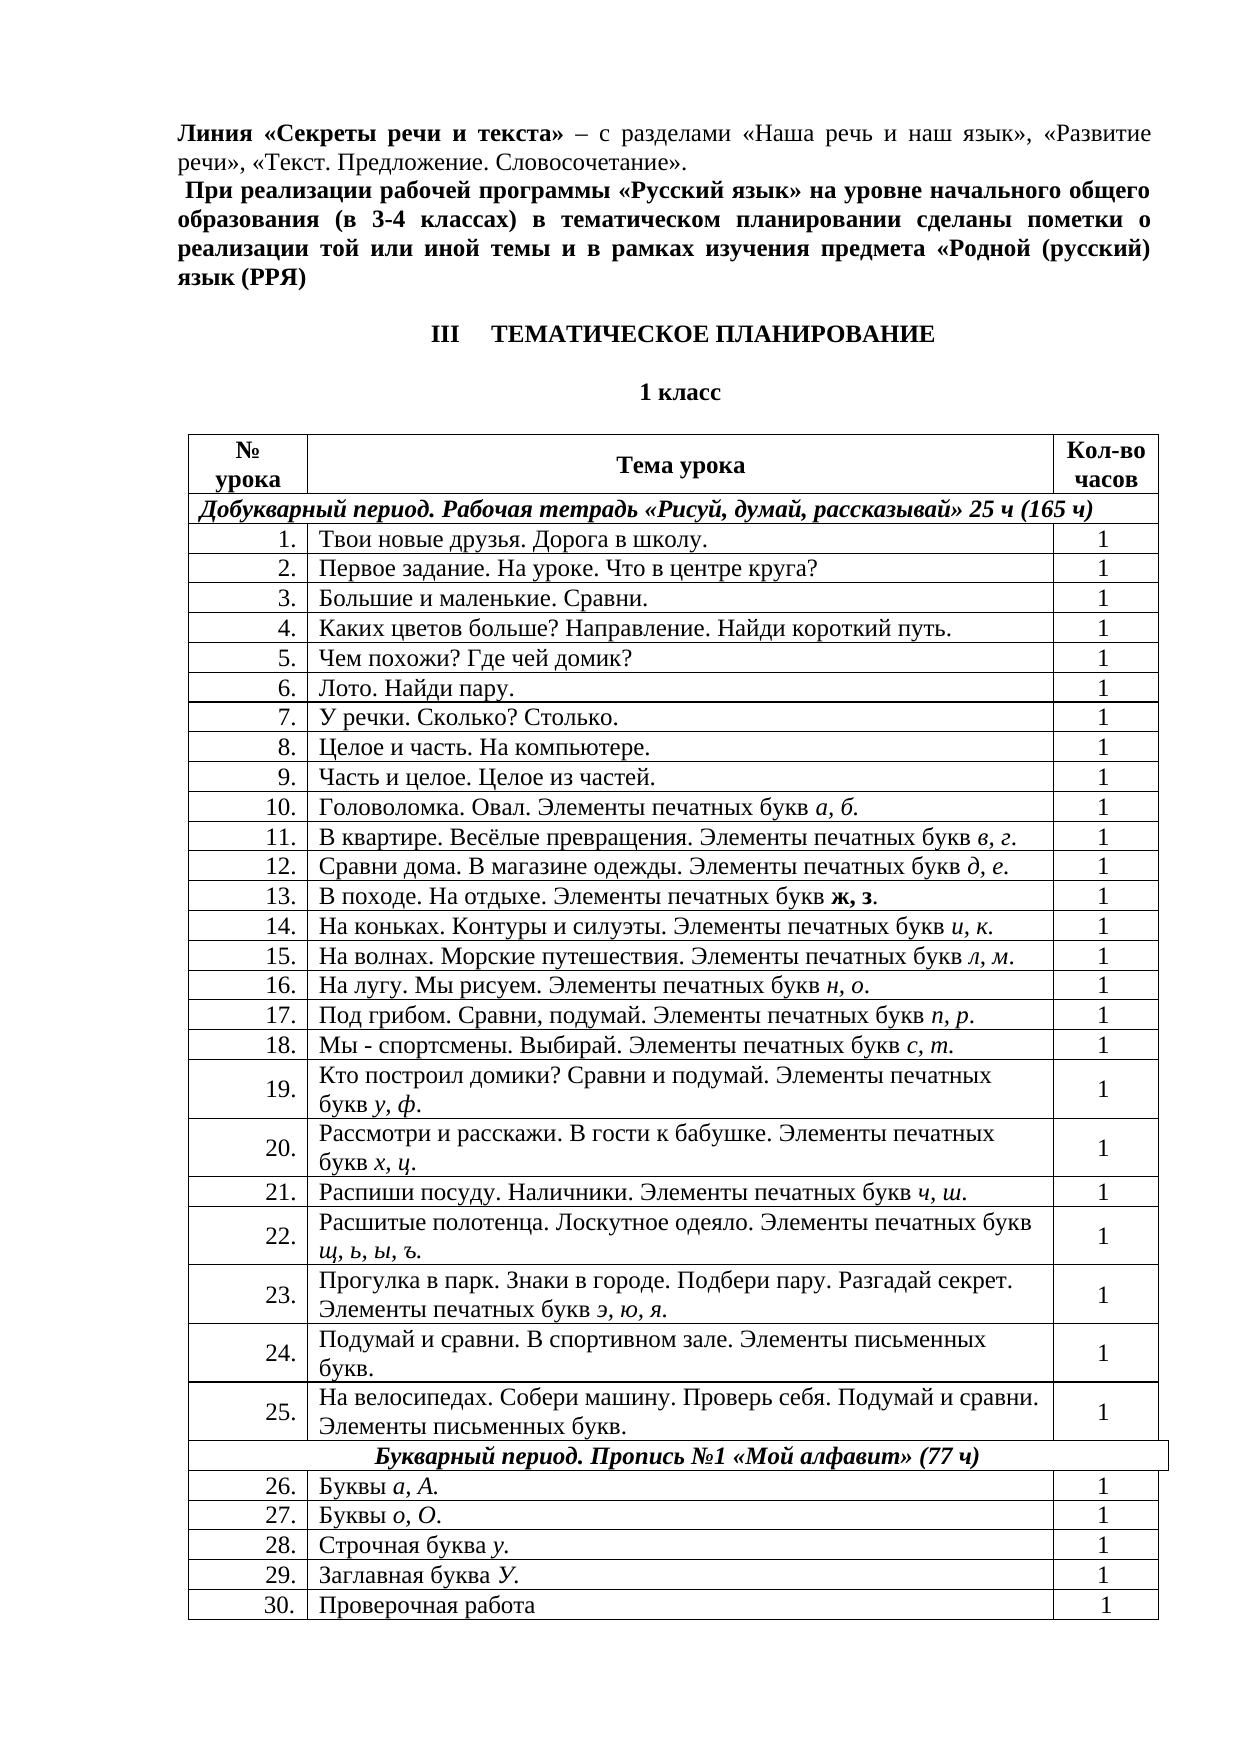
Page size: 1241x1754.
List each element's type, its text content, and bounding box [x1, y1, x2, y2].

table_cell Твои новые друзья. Дорога в школу. [308, 524, 1053, 552]
table_cell [1163, 1471, 1168, 1499]
table_cell Подумай и сравни. В спортивном зале. Элементы письменных букв. [308, 1324, 1053, 1381]
table_cell Строчная буква у. [308, 1530, 1053, 1559]
table_header [1159, 434, 1163, 493]
table_cell 1 [1054, 1119, 1158, 1176]
table_cell [1159, 850, 1163, 880]
table_cell 1 [1054, 1501, 1158, 1529]
table_cell [1163, 940, 1168, 969]
table_cell 1 [1054, 1324, 1158, 1381]
table_cell [1163, 821, 1168, 850]
table_cell 1 [1054, 1177, 1158, 1206]
table_cell 1 [1054, 1383, 1158, 1440]
table_cell [1163, 642, 1168, 672]
table_cell [1163, 880, 1168, 910]
table_cell [1159, 642, 1163, 672]
table_cell 18. [189, 1030, 307, 1059]
table_cell Головоломка. Овал. Элементы печатных букв а, б. [308, 792, 1053, 821]
table_cell [1163, 1559, 1168, 1589]
table_cell Букварный период. Пропись №1 «Мой алфавит» (77 ч) [189, 1441, 1168, 1470]
table_cell 1 [1054, 1590, 1158, 1619]
table_cell 1 [1054, 1000, 1158, 1029]
table_cell 1 [1054, 524, 1158, 552]
table_cell 1 [1054, 851, 1158, 880]
table_cell Прогулка в парк. Знаки в городе. Подбери пару. Разгадай секрет. Элементы печатных букв э, ю, я. [308, 1265, 1053, 1323]
table_cell [1163, 672, 1168, 701]
table_cell 30. [189, 1590, 307, 1619]
table_cell [1159, 523, 1163, 552]
table_cell 22. [189, 1207, 307, 1264]
table_cell [1159, 999, 1163, 1029]
table_cell [1159, 791, 1163, 821]
table_cell Первое задание. На уроке. Что в центре круга? [308, 554, 1053, 582]
table_cell [1163, 761, 1168, 791]
table_cell 1 [1054, 1265, 1158, 1323]
table_cell На коньках. Контуры и силуэты. Элементы печатных букв и, к. [308, 911, 1053, 940]
table_header Кол-во часов [1054, 435, 1158, 493]
table_cell Добукварный период. Рабочая тетрадь «Рисуй, думай, рассказывай» 25 ч (165 ч) [189, 494, 1158, 523]
table_cell [1159, 1529, 1163, 1559]
table_cell [1163, 910, 1168, 940]
table_cell 1 [1054, 941, 1158, 969]
table_cell 1 [1054, 911, 1158, 940]
table_cell 2. [189, 554, 307, 582]
table_cell Чем похожи? Где чей домик? [308, 643, 1053, 672]
table_cell [1159, 821, 1163, 850]
table_cell 1 [1054, 583, 1158, 612]
table_cell [1163, 791, 1168, 821]
table_cell 14. [189, 911, 307, 940]
table_cell 1 [1054, 822, 1158, 850]
table_cell 19. [189, 1060, 307, 1117]
table_cell 1 [1054, 673, 1158, 701]
table_cell Часть и целое. Целое из частей. [308, 762, 1053, 791]
table_cell [1159, 1323, 1163, 1381]
table_cell Буквы о, О. [308, 1501, 1053, 1529]
table_cell 15. [189, 941, 307, 969]
table_cell На лугу. Мы рисуем. Элементы печатных букв н, о. [308, 971, 1053, 999]
table_cell На волнах. Морские путешествия. Элементы печатных букв л, м. [308, 941, 1053, 969]
table_cell [1159, 1264, 1163, 1323]
table_cell 1 [1054, 1471, 1158, 1499]
table_cell 10. [189, 792, 307, 821]
table_cell [1163, 1206, 1168, 1264]
table_cell [1163, 582, 1168, 612]
table_cell [1159, 761, 1163, 791]
text При реализации рабочей программы «Русский язык» на уровне начального общего образования (в 3-4 классах) в тематическом планировании сделаны пометки о реализации той или иной темы и в рамках изучения предмета «Родной (русский) язык (РРЯ) [177, 176, 1152, 291]
table_cell [1163, 1381, 1168, 1440]
table_cell 21. [189, 1177, 307, 1206]
table_cell Каких цветов больше? Направление. Найди короткий путь. [308, 613, 1053, 642]
table_cell [1163, 850, 1168, 880]
table_cell [1163, 1059, 1168, 1117]
table_cell [1159, 1029, 1163, 1059]
table_cell [1159, 1500, 1163, 1529]
table_cell [1159, 970, 1163, 999]
table_cell [1159, 1059, 1163, 1117]
table_cell [1163, 1118, 1168, 1176]
table_cell [1159, 1118, 1163, 1176]
table_cell [1159, 553, 1163, 582]
table_cell 1 [1054, 971, 1158, 999]
table_cell 1 [1054, 732, 1158, 761]
table_cell [1163, 999, 1168, 1029]
table_cell [1159, 701, 1163, 731]
text 1 класс [215, 377, 1152, 406]
table_cell [1163, 731, 1168, 761]
table_cell 23. [189, 1265, 307, 1323]
table_cell [1159, 940, 1163, 969]
table_cell [1163, 1500, 1168, 1529]
table_cell [1163, 523, 1168, 552]
table_cell 8. [189, 732, 307, 761]
table_cell [1163, 1323, 1168, 1381]
table_cell [1159, 1471, 1163, 1499]
table_cell 17. [189, 1000, 307, 1029]
table_cell 4. [189, 613, 307, 642]
table_cell 24. [189, 1324, 307, 1381]
table_cell На велосипедах. Собери машину. Проверь себя. Подумай и сравни. Элементы письменных букв. [308, 1383, 1053, 1440]
table_cell 20. [189, 1119, 307, 1176]
table_cell [1159, 672, 1163, 701]
table_cell 7. [189, 703, 307, 731]
table_cell [1163, 970, 1168, 999]
table_cell [1159, 493, 1163, 523]
table_cell 25. [189, 1383, 307, 1440]
table_header [1163, 434, 1168, 493]
table_cell У речки. Сколько? Столько. [308, 703, 1053, 731]
table_cell 1 [1054, 1560, 1158, 1589]
table_cell 1 [1054, 762, 1158, 791]
table_cell [1163, 1029, 1168, 1059]
table_cell Рассмотри и расскажи. В гости к бабушке. Элементы печатных букв х, ц. [308, 1119, 1053, 1176]
table_cell 1 [1054, 703, 1158, 731]
table_cell Заглавная буква У. [308, 1560, 1053, 1589]
table_cell 1 [1054, 792, 1158, 821]
table_cell Мы - спортсмены. Выбирай. Элементы печатных букв с, т. [308, 1030, 1053, 1059]
table_cell [1159, 1381, 1163, 1440]
table_cell 1 [1054, 881, 1158, 910]
table_cell [1159, 582, 1163, 612]
table_cell 28. [189, 1530, 307, 1559]
table_cell 1 [1054, 554, 1158, 582]
table_cell [1163, 612, 1168, 642]
table_cell [1159, 910, 1163, 940]
text Линия «Секреты речи и текста» – с разделами «Наша речь и наш язык», «Развитие речи», «Текст. Предложение. Словосочетание». [177, 118, 1152, 176]
table_cell [1159, 731, 1163, 761]
table_cell [1159, 880, 1163, 910]
table_cell Большие и маленькие. Сравни. [308, 583, 1053, 612]
table_cell Расшитые полотенца. Лоскутное одеяло. Элементы печатных букв щ, ь, ы, ъ. [308, 1207, 1053, 1264]
table_cell В походе. На отдыхе. Элементы печатных букв ж, з. [308, 881, 1053, 910]
table_cell В квартире. Весёлые превращения. Элементы печатных букв в, г. [308, 822, 1053, 850]
table_cell 29. [189, 1560, 307, 1589]
table_cell Целое и часть. На компьютере. [308, 732, 1053, 761]
table_cell 1. [189, 524, 307, 552]
table_cell Под грибом. Сравни, подумай. Элементы печатных букв п, р. [308, 1000, 1053, 1029]
table_cell [1163, 1264, 1168, 1323]
table_cell 1 [1054, 1030, 1158, 1059]
table_cell 1 [1054, 1530, 1158, 1559]
table_cell [1163, 1176, 1168, 1206]
table_cell Проверочная работа [308, 1590, 1053, 1619]
table_cell [1163, 701, 1168, 731]
table_cell Буквы а, А. [308, 1471, 1053, 1499]
table_cell [1163, 1589, 1168, 1619]
table_cell 5. [189, 643, 307, 672]
table_cell 1 [1054, 1060, 1158, 1117]
table_cell 11. [189, 822, 307, 850]
table_cell [1163, 553, 1168, 582]
table_cell Лото. Найди пару. [308, 673, 1053, 701]
text III ТЕМАТИЧЕСКОЕ ПЛАНИРОВАНИЕ [215, 319, 1152, 348]
table_cell 1 [1054, 643, 1158, 672]
table_cell [1159, 612, 1163, 642]
table_cell [1159, 1206, 1163, 1264]
table_cell [1159, 1176, 1163, 1206]
table_cell 6. [189, 673, 307, 701]
table_cell 1 [1054, 613, 1158, 642]
table_cell 13. [189, 881, 307, 910]
table_cell 26. [189, 1471, 307, 1499]
table_cell [1159, 1559, 1163, 1589]
table_cell Распиши посуду. Наличники. Элементы печатных букв ч, ш. [308, 1177, 1053, 1206]
table_cell 1 [1054, 1207, 1158, 1264]
table_cell Кто построил домики? Сравни и подумай. Элементы печатных букв у, ф. [308, 1060, 1053, 1117]
table_cell [1163, 1529, 1168, 1559]
table_cell Сравни дома. В магазине одежды. Элементы печатных букв д, е. [308, 851, 1053, 880]
table_cell [1159, 1589, 1163, 1619]
table_cell [1163, 493, 1168, 523]
table_header Тема урока [308, 435, 1053, 493]
table_cell 3. [189, 583, 307, 612]
table_cell 9. [189, 762, 307, 791]
table_cell 16. [189, 971, 307, 999]
table_cell 12. [189, 851, 307, 880]
table_cell 27. [189, 1501, 307, 1529]
table_header № урока [189, 435, 307, 493]
